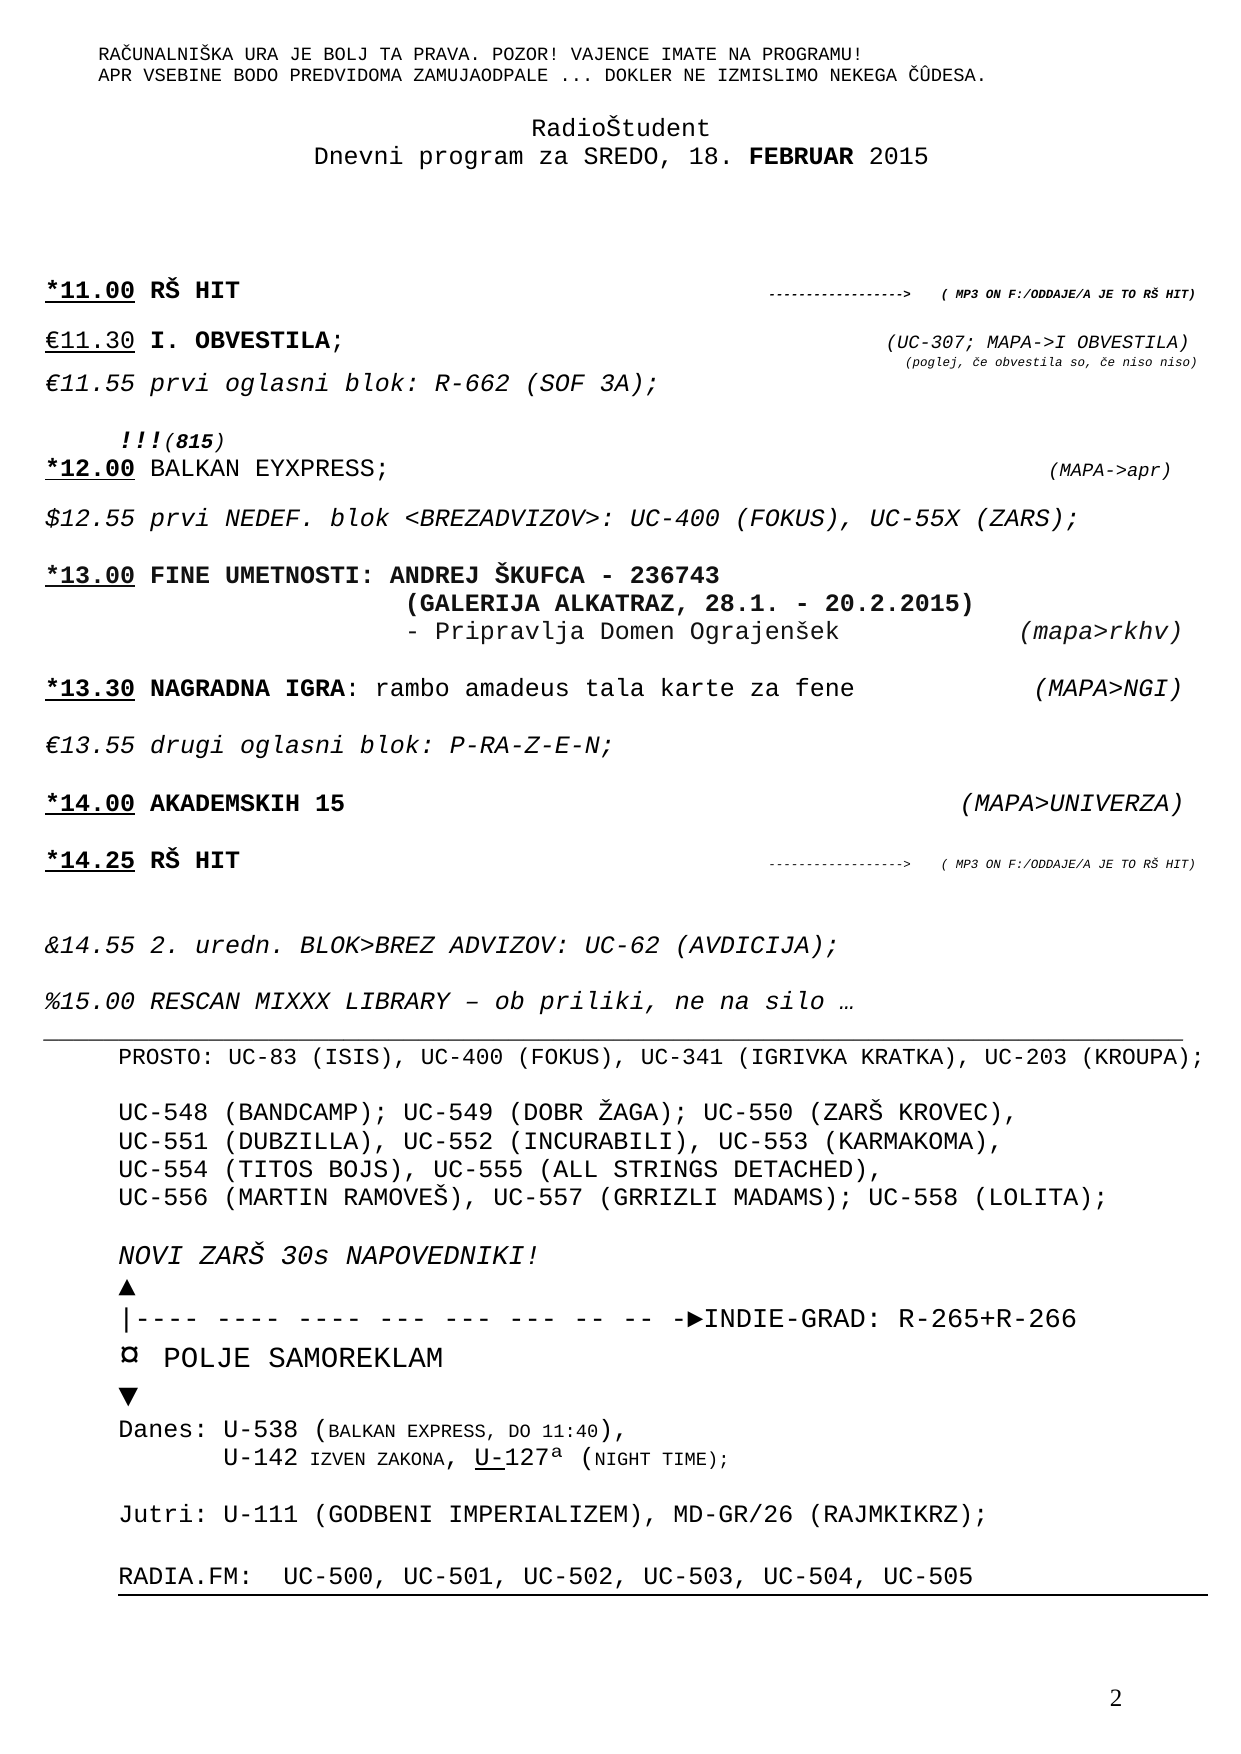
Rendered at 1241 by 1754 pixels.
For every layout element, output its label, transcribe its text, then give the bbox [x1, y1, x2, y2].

text RADIA.FM: UC-500, UC-501, UC-502, UC-503, UC-504, UC-505 [118, 1564, 1208, 1594]
text ▼ [118, 1378, 1149, 1416]
text - Pripravlja Domen Ograjenšek (mapa>rkhv) [45, 619, 1197, 647]
text UC-554 (TITOS BOJS), UC-555 (ALL STRINGS DETACHED), [118, 1157, 1208, 1185]
text PROSTO: UC-83 (ISIS), UC-400 (FOKUS), UC-341 (IGRIVKA KRATKA), UC-203 (KROUPA); [118, 1046, 1208, 1072]
text €11.30 I. OBVESTILA; (UC-307; MAPA->I OBVESTILA) [45, 328, 1197, 356]
text €11.55 prvi oglasni blok: R-662 (SOF 3A); [45, 370, 1197, 398]
text *14.00 AKADEMSKIH 15 (MAPA>UNIVERZA) [45, 790, 1197, 818]
text &14.55 2. uredn. BLOK>BREZ ADVIZOV: UC-62 (AVDICIJA); [45, 932, 1197, 961]
text Dnevni program za SREDO, 18. FEBRUAR 2015 [45, 143, 1197, 172]
text €13.55 drugi oglasni blok: P-RA-Z-E-N; [45, 733, 1197, 761]
text RadioŠtudent [45, 115, 1197, 143]
text (poglej, če obvestila so, če niso niso) [45, 356, 1197, 370]
text *13.30 NAGRADNA IGRA: rambo amadeus tala karte za fene (MAPA>NGI) [45, 676, 1197, 704]
text UC-551 (DUBZILLA), UC-552 (INCURABILI), UC-553 (KARMAKOMA), [118, 1128, 1208, 1157]
text RAČUNALNIŠKA URA JE BOLJ TA PRAVA. POZOR! VAJENCE IMATE NA PROGRAMU! [98, 44, 1203, 66]
text U-142 IZVEN ZAKONA, U-127ª (NIGHT TIME); [118, 1445, 1122, 1473]
text *14.25 RŠ HIT ------------------> ( MP3 ON F:/ODDAJE/A JE TO RŠ HIT) [45, 847, 1197, 876]
text NOVI ZARŠ 30s NAPOVEDNIKI! [118, 1242, 1122, 1272]
text UC-556 (MARTIN RAMOVEŠ), UC-557 (GRRIZLI MADAMS); UC-558 (LOLITA); [118, 1185, 1208, 1213]
text UC-548 (BANDCAMP); UC-549 (DOBR ŽAGA); UC-550 (ZARŠ KROVEC), [118, 1100, 1208, 1128]
text ¤ POLJE SAMOREKLAM [118, 1336, 1122, 1378]
text (GALERIJA ALKATRAZ, 28.1. - 20.2.2015) [45, 591, 1197, 619]
text *11.00 RŠ HIT ------------------> ( MP3 ON F:/ODDAJE/A JE TO RŠ HIT) [45, 278, 1197, 306]
text $12.55 prvi NEDEF. blok <BREZADVIZOV>: UC-400 (FOKUS), UC-55X (ZARS); [45, 505, 1197, 533]
text Jutri: U-111 (GODBENI IMPERIALIZEM), MD-GR/26 (RAJMKIKRZ); [118, 1501, 1122, 1530]
text APR VSEBINE BODO PREDVIDOMA ZAMUJAODPALE ... DOKLER NE IZMISLIMO NEKEGA ČÛDESA. [98, 66, 1203, 87]
text ____________________________________________________________________________ [45, 1017, 1197, 1046]
text |---- ---- ---- --- --- --- -- -- -►INDIE-GRAD: R-265+R-266 [118, 1305, 1122, 1336]
text !!!(815) [45, 427, 1197, 456]
text *13.00 FINE UMETNOSTI: ANDREJ ŠKUFCA - 236743 [45, 562, 1197, 591]
text Danes: U-538 (BALKAN EXPRESS, DO 11:40), [118, 1416, 1122, 1445]
text *12.00 BALKAN EYXPRESS; (MAPA->apr) [45, 456, 1197, 484]
text %15.00 RESCAN MIXXX LIBRARY – ob priliki, ne na silo … [45, 989, 1197, 1017]
text ▲ [118, 1272, 1122, 1305]
